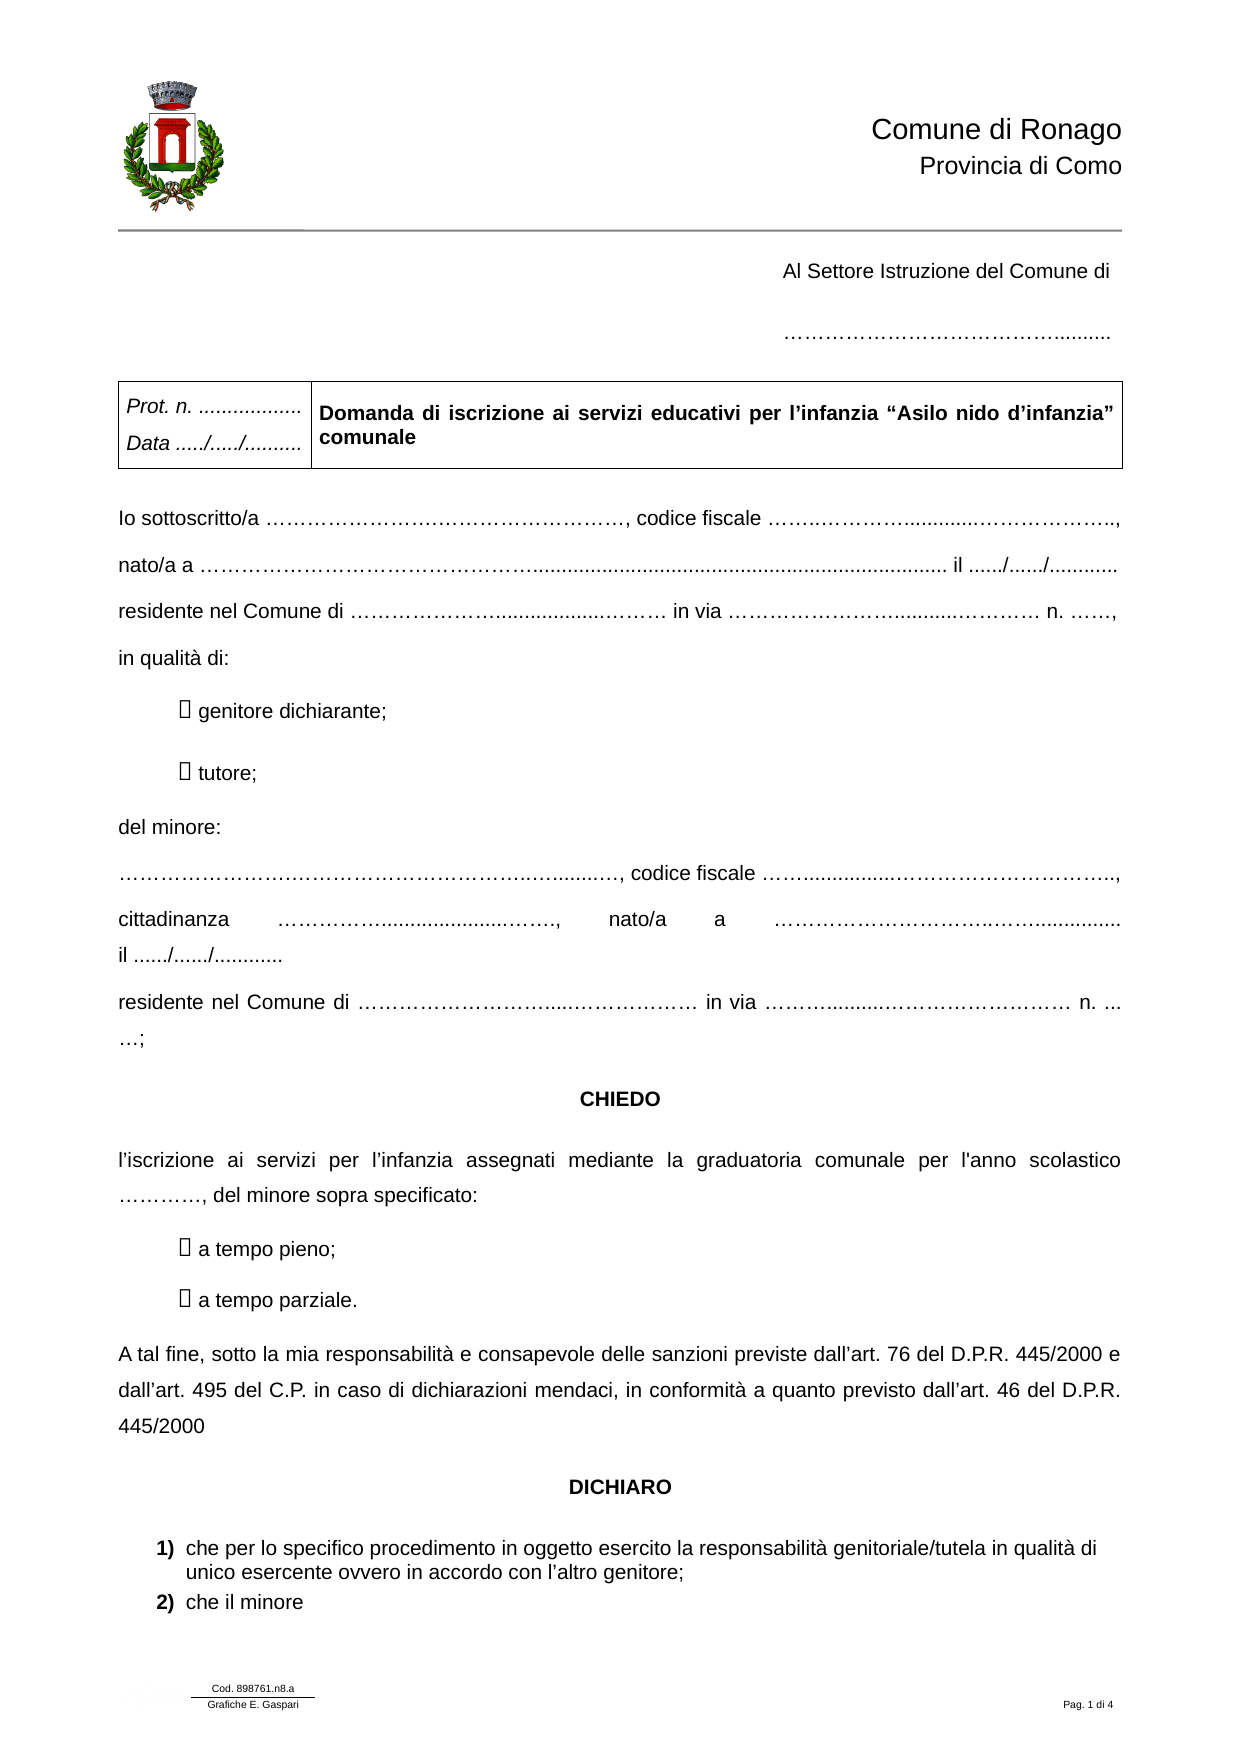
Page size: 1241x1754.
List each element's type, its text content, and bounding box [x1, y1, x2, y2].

text Io sottoscritto/a …………………….………………………, codice fiscale ……..………….............……………….., [118, 506, 1122, 530]
text cittadinanza ……………......................……., nato/a a …………………………..……............... il ....../....../............ [118, 907, 1122, 967]
text in qualità di: [118, 645, 1122, 669]
text A tal fine, sotto la mia responsabilità e consapevole delle sanzioni previste dall’art. 76 del D.P.R. 445/2000 e dall’art. 495 del C.P. in caso di dichiarazioni mendaci, in conformità a quanto previsto dall’art. 46 del D.P.R. 445/2000 [118, 1342, 1122, 1438]
text Provincia di Como [224, 151, 1122, 179]
text residente nel Comune di …………………...................……… in via ……………………...........………… n. ……, [118, 599, 1122, 623]
table_header Prot. n. .................. Data ...../...../.......... [119, 382, 311, 468]
text …………………….……………………………..…........…, codice fiscale ……................………………………….., [118, 861, 1122, 885]
text  genitore dichiarante; [177, 692, 1122, 726]
text ………………………………….......... [118, 320, 1122, 344]
table_header Domanda di iscrizione ai servizi educativi per l’infanzia “Asilo nido d’infanzia” comunale [312, 382, 1122, 468]
text nato/a a …………………………………………........................................................................ il ....../....../............ [118, 553, 1122, 577]
text del minore: [118, 814, 1122, 838]
text Comune di Ronago [224, 112, 1122, 146]
text  tutore; [177, 753, 1122, 787]
text l’iscrizione ai servizi per l’infanzia assegnati mediante la graduatoria comunale per l'anno scolastico …………, del minore sopra specificato: [118, 1147, 1122, 1207]
list che per lo specifico procedimento in oggetto esercito la responsabilità genitoriale/tutela in qualità di unico esercente ovvero in accordo con l’altro genitore; [156, 1536, 1122, 1584]
text  a tempo pieno; [177, 1230, 1122, 1264]
text DICHIARO [118, 1475, 1122, 1499]
text residente nel Comune di ……………………….....……………… in via ………..........……………………… n. ...…; [118, 989, 1122, 1049]
picture [122, 81, 224, 213]
text  a tempo parziale. [177, 1281, 1122, 1315]
list che il minore [156, 1590, 1122, 1614]
text CHIEDO [118, 1086, 1122, 1110]
text Al Settore Istruzione del Comune di [118, 259, 1122, 283]
